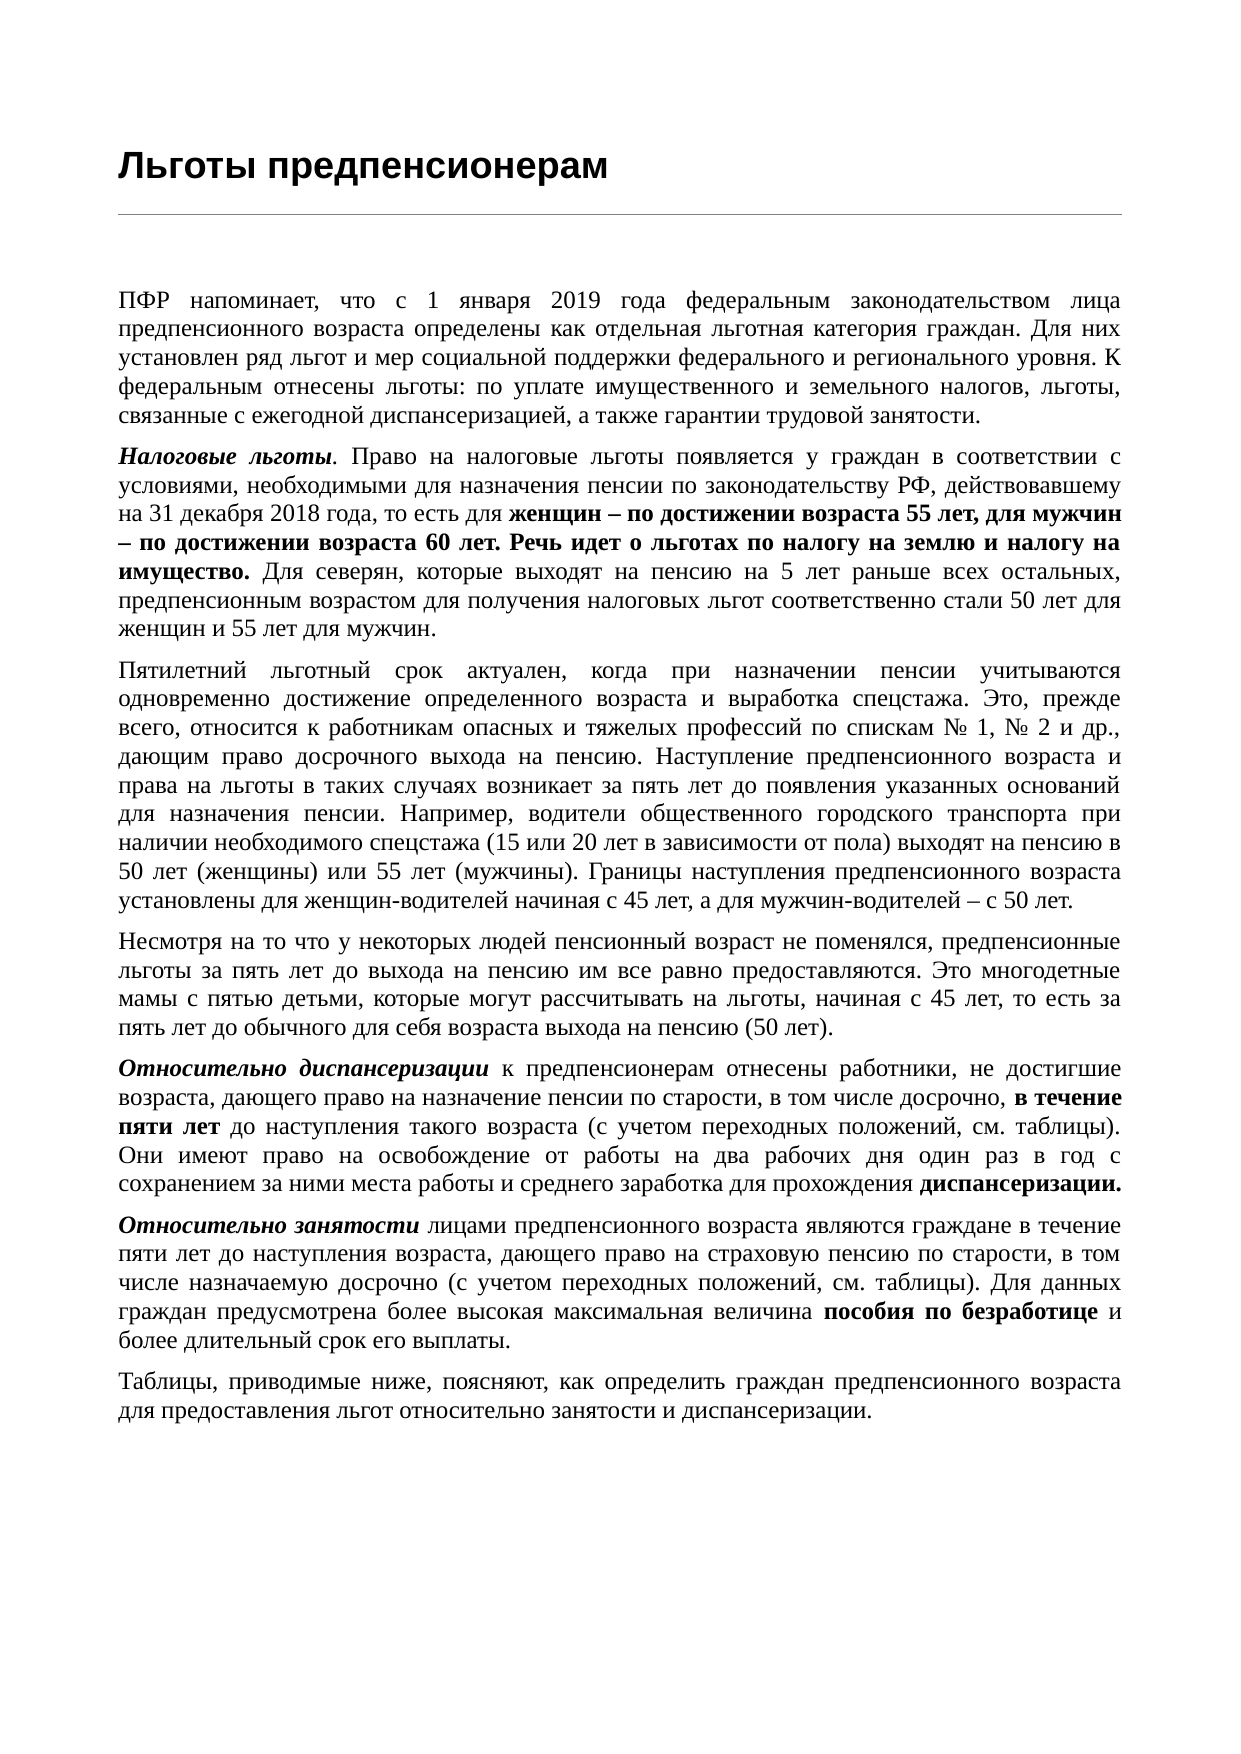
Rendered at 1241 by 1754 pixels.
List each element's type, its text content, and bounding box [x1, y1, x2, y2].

text Относительно диспансеризации к предпенсионерам отнесены работники, не достигшие возраста, дающего право на назначение пенсии по старости, в том числе досрочно, в течение пяти лет до наступления такого возраста (с учетом переходных положений, см. таблицы). Они имеют право на освобождение от работы на два рабочих дня один раз в год с сохранением за ними места работы и среднего заработка для прохождения диспансеризации. [118, 1053, 1122, 1197]
text ПФР напоминает, что с 1 января 2019 года федеральным законодательством лица предпенсионного возраста определены как отдельная льготная категория граждан. Для них установлен ряд льгот и мер социальной поддержки федерального и регионального уровня. К федеральным отнесены льготы: по уплате имущественного и земельного налогов, льготы, связанные с ежегодной диспансеризацией, а также гарантии трудовой занятости. [118, 285, 1122, 428]
text Относительно занятости лицами предпенсионного возраста являются граждане в течение пяти лет до наступления возраста, дающего право на страховую пенсию по старости, в том числе назначаемую досрочно (с учетом переходных положений, см. таблицы). Для данных граждан предусмотрена более высокая максимальная величина пособия по безработице и более длительный срок его выплаты. [118, 1210, 1122, 1353]
text Пятилетний льготный срок актуален, когда при назначении пенсии учитываются одновременно достижение определенного возраста и выработка спецстажа. Это, прежде всего, относится к работникам опасных и тяжелых профессий по спискам № 1, № 2 и др., дающим право досрочного выхода на пенсию. Наступление предпенсионного возраста и права на льготы в таких случаях возникает за пять лет до появления указанных оснований для назначения пенсии. Например, водители общественного городского транспорта при наличии необходимого спецстажа (15 или 20 лет в зависимости от пола) выходят на пенсию в 50 лет (женщины) или 55 лет (мужчины). Границы наступления предпенсионного возраста установлены для женщин-водителей начиная с 45 лет, а для мужчин-водителей – с 50 лет. [118, 655, 1122, 913]
subtitle Льготы предпенсионерам [118, 143, 1122, 187]
text Несмотря на то что у некоторых людей пенсионный возраст не поменялся, предпенсионные льготы за пять лет до выхода на пенсию им все равно предоставляются. Это многодетные мамы с пятью детьми, которые могут рассчитывать на льготы, начиная с 45 лет, то есть за пять лет до обычного для себя возраста выхода на пенсию (50 лет). [118, 926, 1122, 1041]
text Налоговые льготы. Право на налоговые льготы появляется у граждан в соответствии с условиями, необходимыми для назначения пенсии по законодательству РФ, действовавшему на 31 декабря 2018 года, то есть для женщин – по достижении возраста 55 лет, для мужчин – по достижении возраста 60 лет. Речь идет о льготах по налогу на землю и налогу на имущество. Для северян, которые выходят на пенсию на 5 лет раньше всех остальных, предпенсионным возрастом для получения налоговых льгот соответственно стали 50 лет для женщин и 55 лет для мужчин. [118, 441, 1122, 642]
text Таблицы, приводимые ниже, поясняют, как определить граждан предпенсионного возраста для предоставления льгот относительно занятости и диспансеризации. [118, 1366, 1122, 1423]
